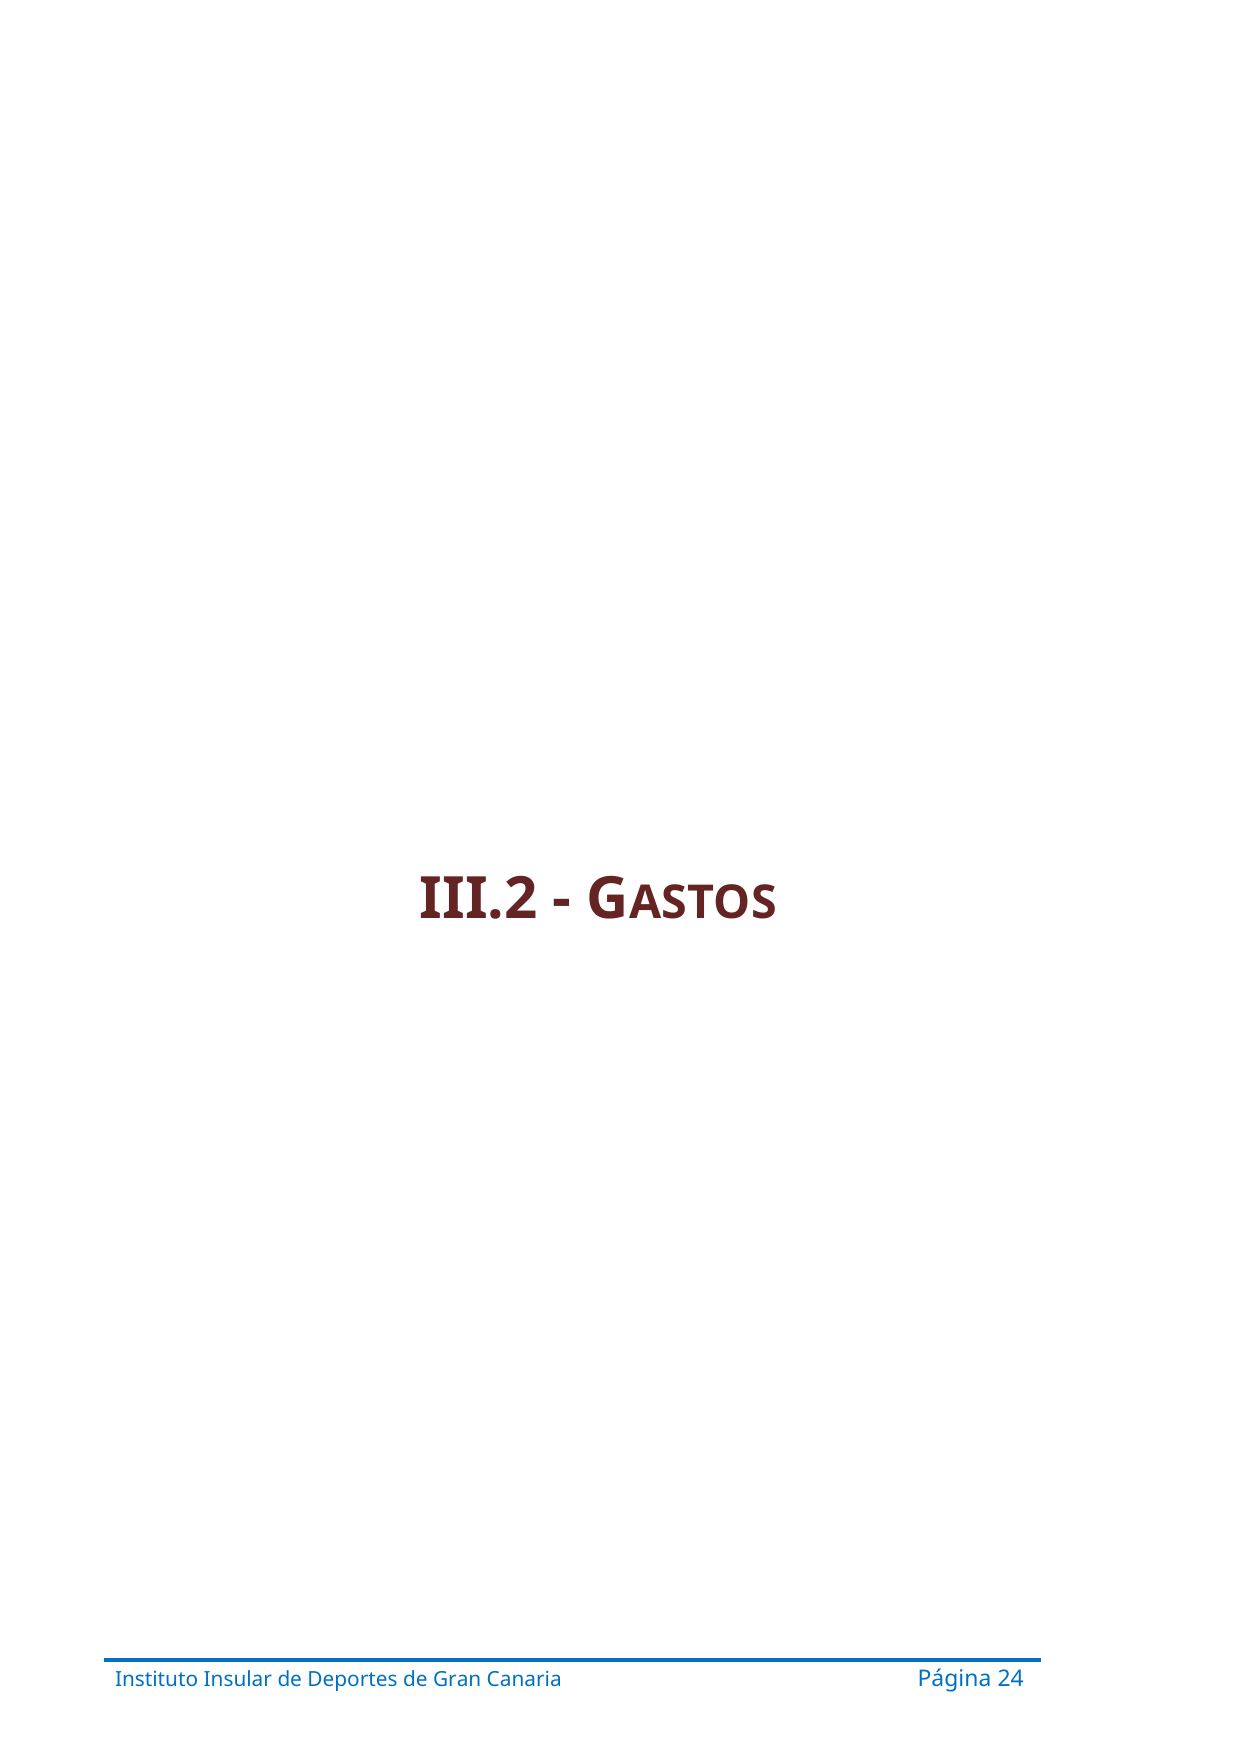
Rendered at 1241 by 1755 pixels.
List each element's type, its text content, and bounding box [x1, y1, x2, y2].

text III.2 - Gastos [103, 856, 1093, 935]
